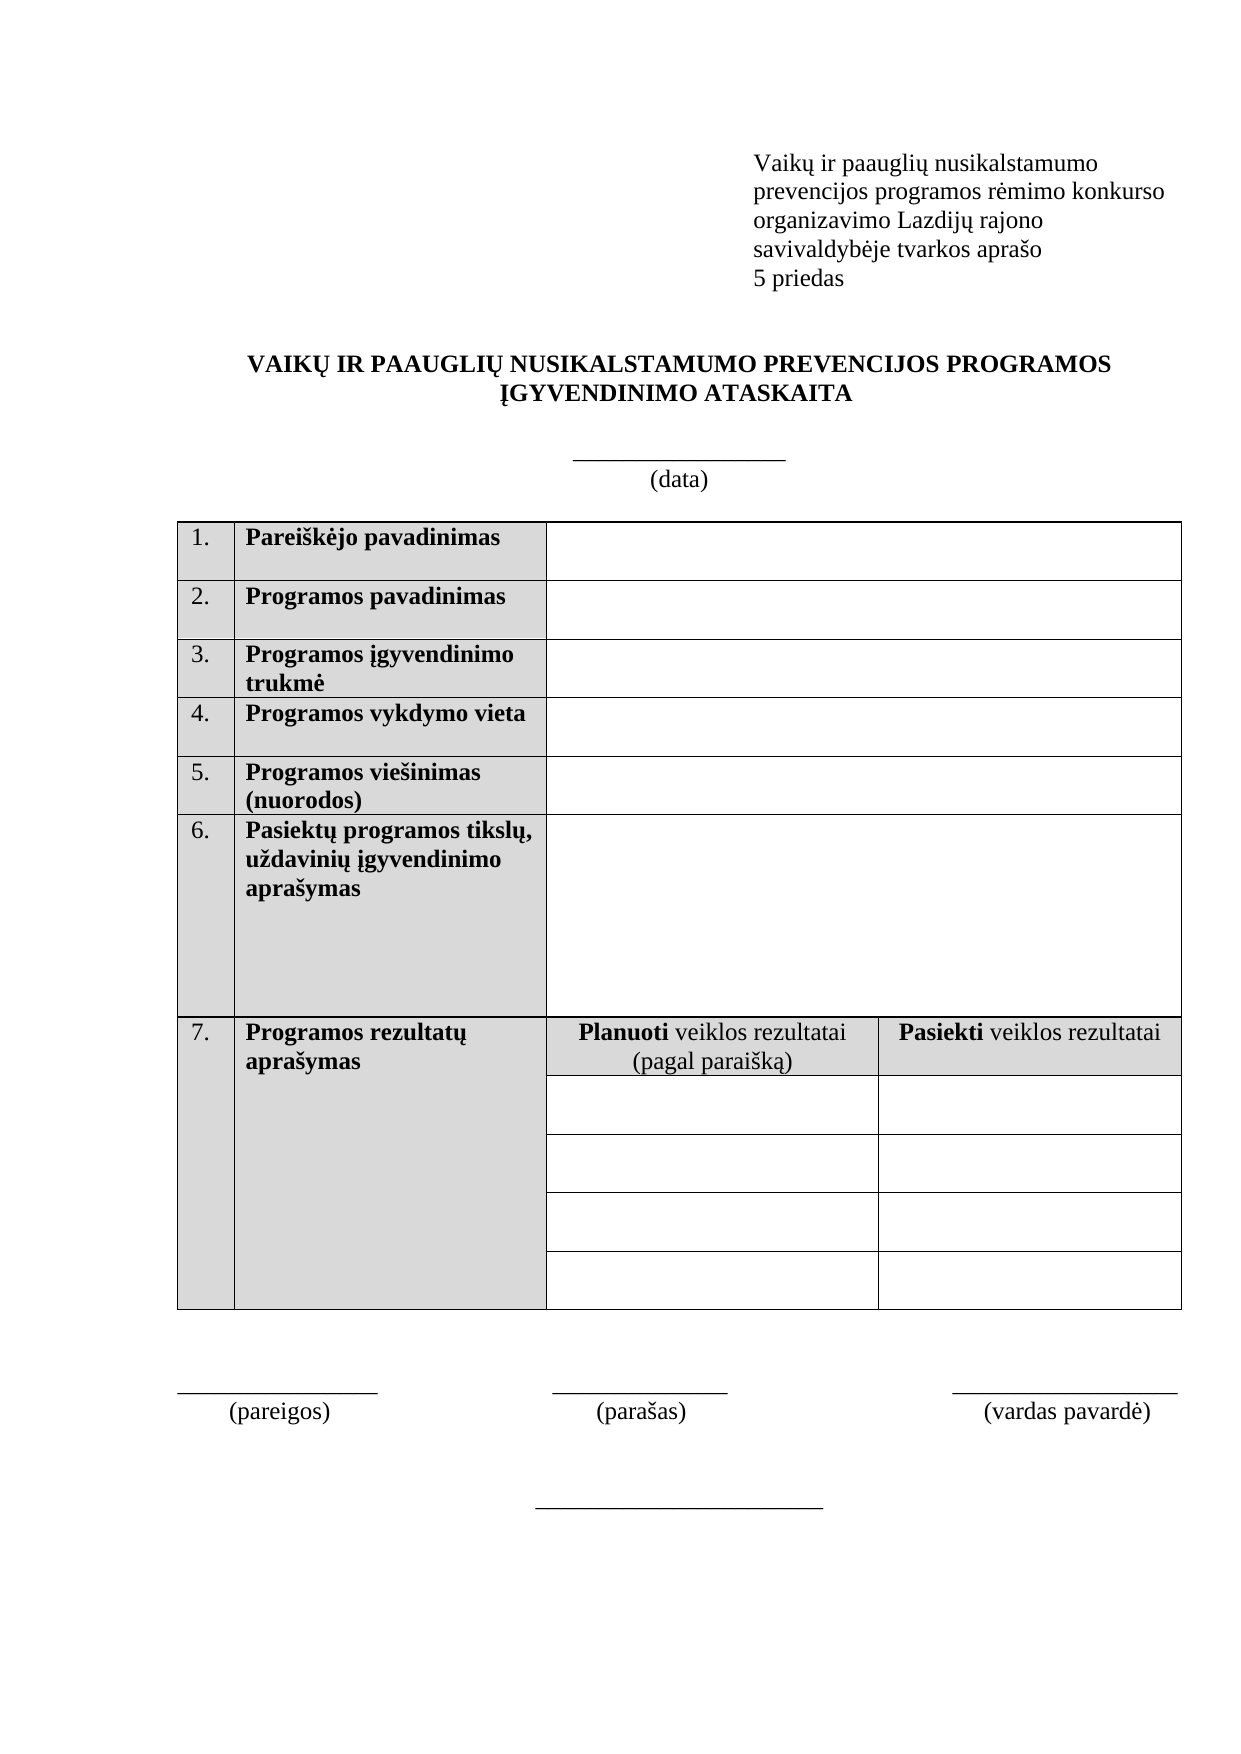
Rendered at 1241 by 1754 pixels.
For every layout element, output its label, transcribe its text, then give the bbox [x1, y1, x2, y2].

table_cell [547, 1252, 878, 1309]
table_cell Programos vykdymo vieta [235, 698, 546, 756]
table_header 1. [178, 523, 234, 580]
text savivaldybėje tvarkos aprašo [753, 234, 1181, 263]
table_cell [879, 1193, 1181, 1251]
table_cell 5. [178, 757, 234, 814]
table_cell [547, 757, 1181, 814]
table_cell Programos viešinimas (nuorodos) [235, 757, 546, 814]
table_cell [547, 698, 1181, 756]
table_cell Programos įgyvendinimo trukmė [235, 640, 546, 697]
table_cell [547, 581, 1181, 638]
table_cell [879, 1135, 1181, 1192]
table_cell Planuoti veiklos rezultatai (pagal paraišką) [547, 1018, 878, 1075]
table_cell 3. [178, 640, 234, 697]
table_cell [547, 1193, 878, 1251]
text Vaikų ir paauglių nusikalstamumo [753, 148, 1181, 176]
text organizavimo Lazdijų rajono [753, 205, 1181, 234]
text ________________ ______________ __________________ [177, 1368, 1181, 1396]
table_cell [547, 1076, 878, 1133]
table_cell [879, 1076, 1181, 1133]
text 5 priedas [753, 263, 1181, 291]
table_cell 2. [178, 581, 234, 638]
text (pareigos) (parašas) (vardas pavardė) [177, 1396, 1181, 1425]
text _________________ [177, 435, 1181, 464]
table_cell Programos rezultatų aprašymas [235, 1018, 546, 1309]
table_cell Programos pavadinimas [235, 581, 546, 638]
table_cell Pasiektų programos tikslų, uždavinių įgyvendinimo aprašymas [235, 815, 546, 1016]
table_cell [547, 1135, 878, 1192]
text prevencijos programos rėmimo konkurso [753, 176, 1181, 205]
text VAIKŲ IR PAAUGLIŲ NUSIKALSTAMUMO PREVENCIJOS PROGRAMOS ĮGYVENDINIMO ATASKAITA [177, 349, 1181, 406]
text _______________________ [177, 1483, 1181, 1511]
table_cell 4. [178, 698, 234, 756]
table_cell Pasiekti veiklos rezultatai [879, 1018, 1181, 1075]
table_cell [547, 640, 1181, 697]
text (data) [177, 464, 1181, 493]
table_header Pareiškėjo pavadinimas [235, 523, 546, 580]
table_cell 7. [178, 1018, 234, 1309]
table_cell 6. [178, 815, 234, 1016]
table_cell [879, 1252, 1181, 1309]
table_cell [547, 815, 1181, 1016]
table_header [547, 523, 1181, 580]
